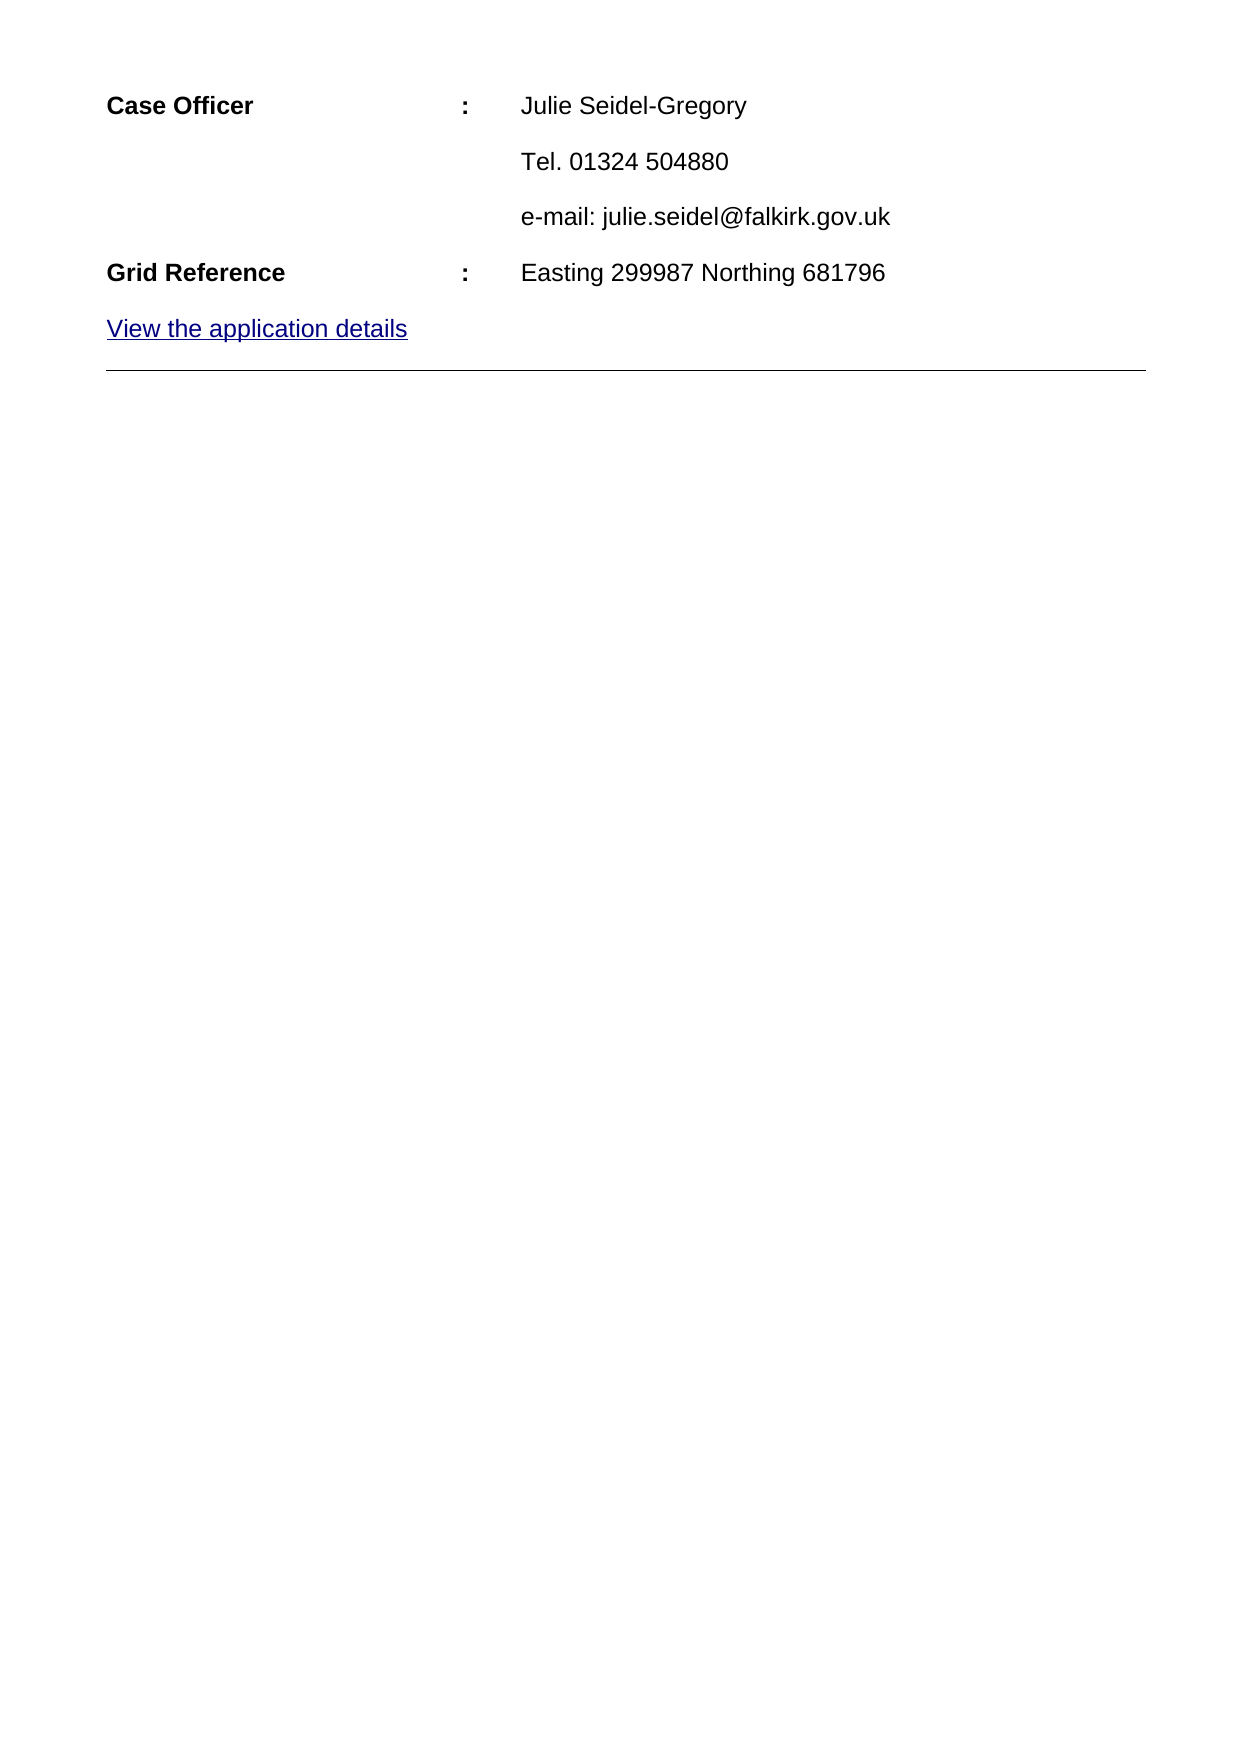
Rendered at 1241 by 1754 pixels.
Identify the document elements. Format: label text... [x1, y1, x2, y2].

text Grid Reference : Easting 299987 Northing 681796 [106, 258, 1146, 287]
text View the application details [106, 314, 1146, 343]
text e-mail: julie.seidel@falkirk.gov.uk [106, 202, 1146, 231]
text Tel. 01324 504880 [106, 146, 1146, 175]
text Case Officer : Julie Seidel-Gregory [106, 91, 1146, 119]
